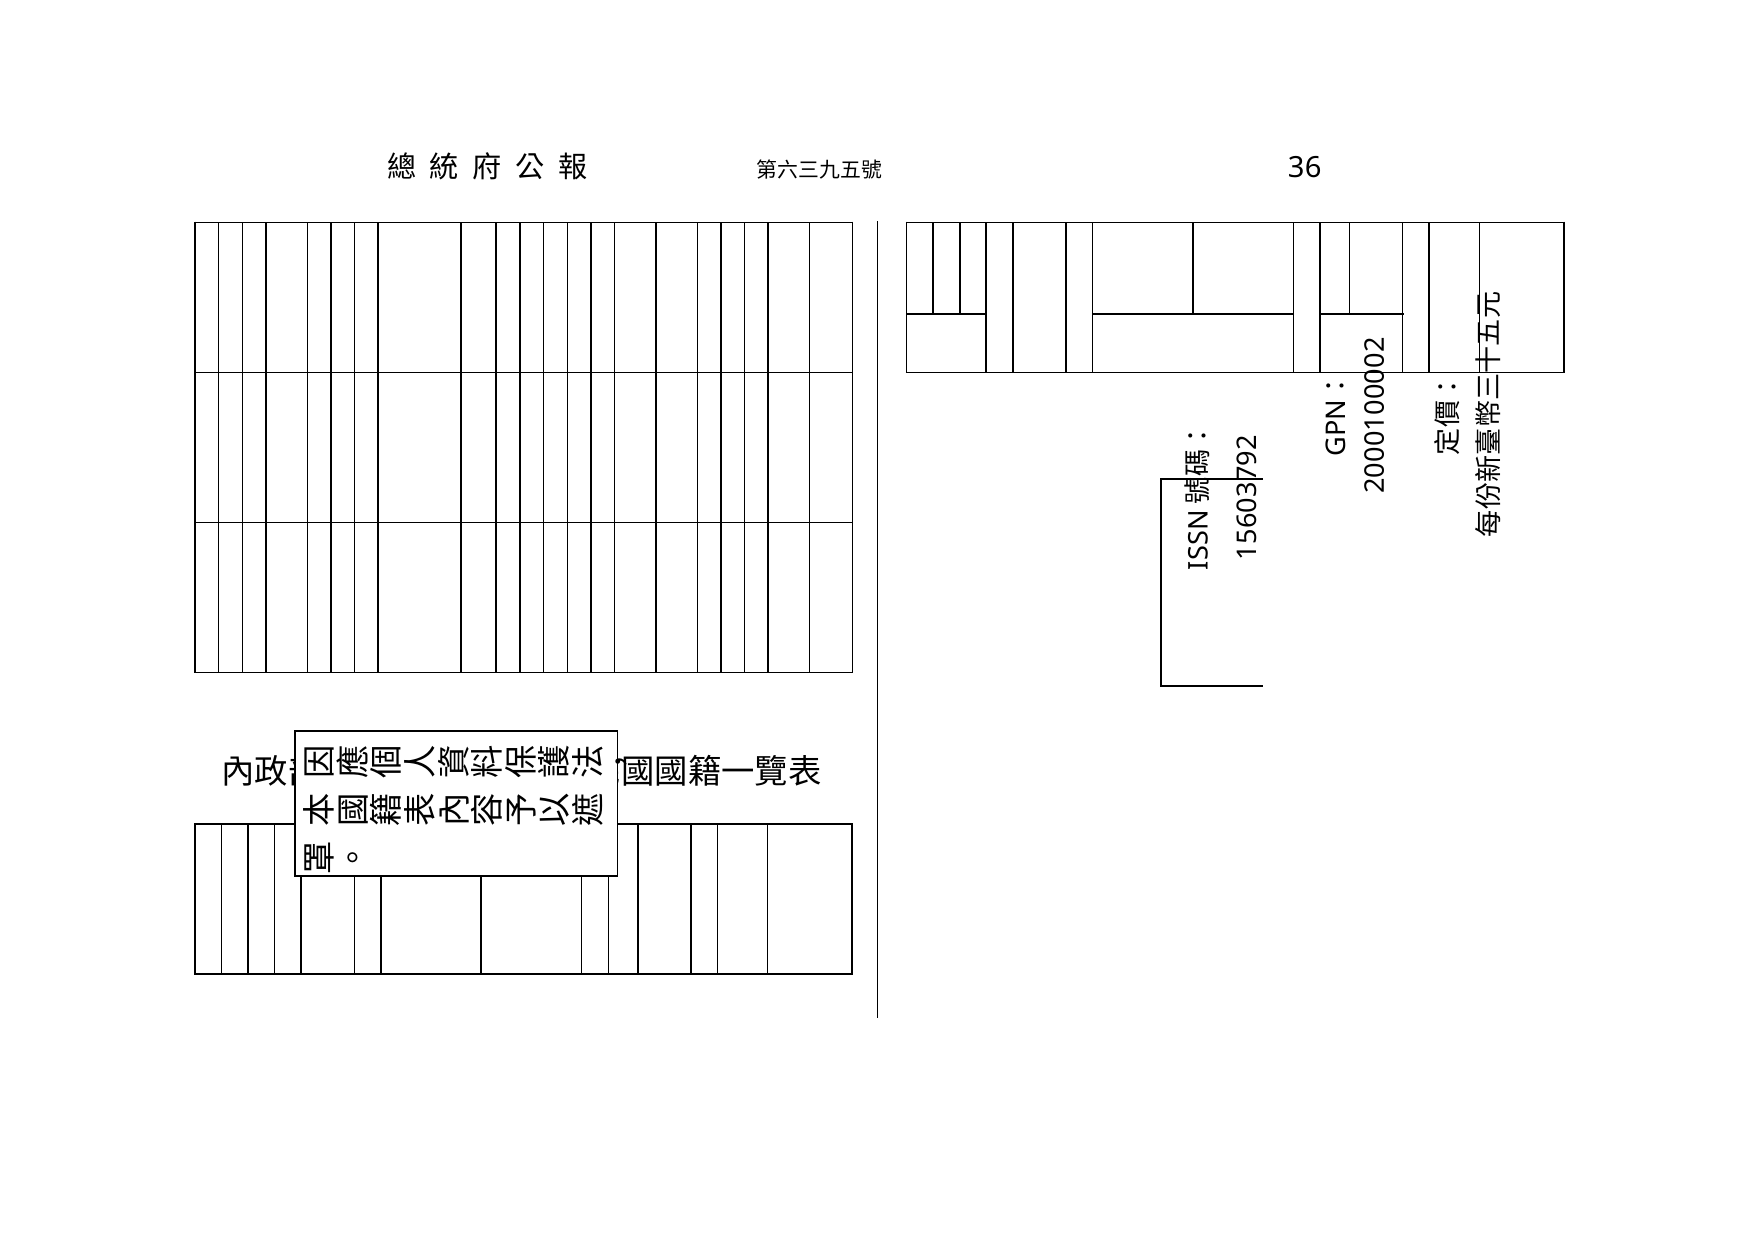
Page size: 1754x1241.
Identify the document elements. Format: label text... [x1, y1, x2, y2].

table_cell [810, 523, 852, 672]
table_cell [1430, 223, 1479, 372]
table_cell [355, 223, 377, 372]
table_header [1263, 396, 1298, 685]
table_cell [462, 373, 495, 522]
table_cell ISSN號碼： [1162, 480, 1212, 685]
table_cell [698, 373, 720, 522]
table_header [222, 825, 247, 973]
table_cell [568, 523, 590, 672]
table_cell [745, 373, 767, 522]
table_cell [379, 523, 460, 672]
table_cell [1480, 361, 1485, 372]
table_header [768, 825, 851, 973]
table_cell [769, 223, 809, 372]
table_header [692, 825, 717, 973]
table_header 定價： [1411, 396, 1452, 685]
table_cell [1093, 315, 1293, 372]
table_cell [568, 223, 590, 372]
table_cell [462, 223, 495, 372]
table_header [302, 877, 354, 973]
table_cell [698, 223, 720, 372]
table_cell [1403, 223, 1428, 372]
table_cell [219, 373, 242, 522]
text 內政部核准撤銷喪失中華民國國籍一覽表 [195, 673, 847, 811]
table_cell [308, 373, 330, 522]
table_header [1381, 396, 1411, 685]
table_cell [657, 223, 697, 372]
table_cell [1093, 223, 1192, 313]
table_cell [196, 223, 218, 372]
table_header [609, 825, 637, 973]
table_cell [544, 523, 567, 672]
table_cell [1294, 223, 1319, 372]
table_header [196, 825, 221, 973]
table_cell [544, 223, 567, 372]
table_cell [332, 523, 354, 672]
table_cell [615, 523, 655, 672]
table_cell [267, 373, 307, 522]
table_cell [1014, 223, 1065, 372]
table_cell [196, 373, 218, 522]
table_cell [657, 373, 697, 522]
table_cell [592, 223, 614, 372]
table_cell [308, 523, 330, 672]
table_cell [497, 223, 519, 372]
table_header [482, 877, 581, 973]
table_cell [934, 223, 959, 313]
table_header [275, 825, 300, 973]
table_header [1212, 396, 1263, 478]
table_cell [592, 373, 614, 522]
table_cell [521, 223, 543, 372]
table_cell [332, 223, 354, 372]
table_cell [1350, 223, 1402, 313]
table_cell [196, 523, 218, 672]
table_cell [219, 523, 242, 672]
table_cell [698, 523, 720, 672]
table_cell [243, 373, 265, 522]
table_cell [355, 373, 377, 522]
table_cell [521, 373, 543, 522]
table_cell [769, 523, 809, 672]
table_cell [722, 373, 744, 522]
table_cell [810, 373, 852, 522]
table_cell [745, 523, 767, 672]
table_cell [810, 223, 852, 372]
table_cell [332, 373, 354, 522]
table_cell [615, 373, 655, 522]
table_cell [521, 523, 543, 672]
table_header [718, 825, 767, 973]
table_cell [1480, 223, 1563, 372]
table_header GPN： [1299, 396, 1340, 685]
table_header [249, 825, 274, 973]
table_header [355, 877, 380, 973]
table_cell [308, 223, 330, 372]
table_cell [1194, 223, 1293, 313]
table_cell [355, 523, 377, 672]
table_cell [544, 373, 567, 522]
table_cell [568, 373, 590, 522]
table_cell [769, 373, 809, 522]
table_cell [267, 223, 307, 372]
table_cell [379, 373, 460, 522]
table_cell [615, 223, 655, 372]
table_cell [722, 523, 744, 672]
table_cell [267, 523, 307, 672]
table_cell [1321, 315, 1402, 372]
table_cell [722, 223, 744, 372]
table_cell [657, 523, 697, 672]
table_cell [907, 223, 932, 313]
table_cell [243, 523, 265, 672]
table_cell [1067, 223, 1092, 372]
table_header [1161, 396, 1212, 478]
table_cell [1488, 327, 1497, 336]
table_header [382, 877, 480, 973]
table_header [639, 825, 690, 973]
table_header 每份新臺幣三十五元 [1452, 396, 1493, 685]
table_cell [987, 223, 1012, 372]
table_cell [497, 523, 519, 672]
table_cell [243, 223, 265, 372]
table_cell [961, 223, 985, 313]
table_cell [1321, 223, 1349, 313]
table_header 2000100002 [1340, 396, 1381, 685]
table_cell [379, 223, 460, 372]
table_cell [462, 523, 495, 672]
table_cell 15603792 [1212, 480, 1263, 685]
table_cell [745, 223, 767, 372]
table_cell [497, 373, 519, 522]
table_header [582, 877, 608, 973]
table_cell [907, 315, 985, 372]
table_cell [219, 223, 242, 372]
table_cell [592, 523, 614, 672]
